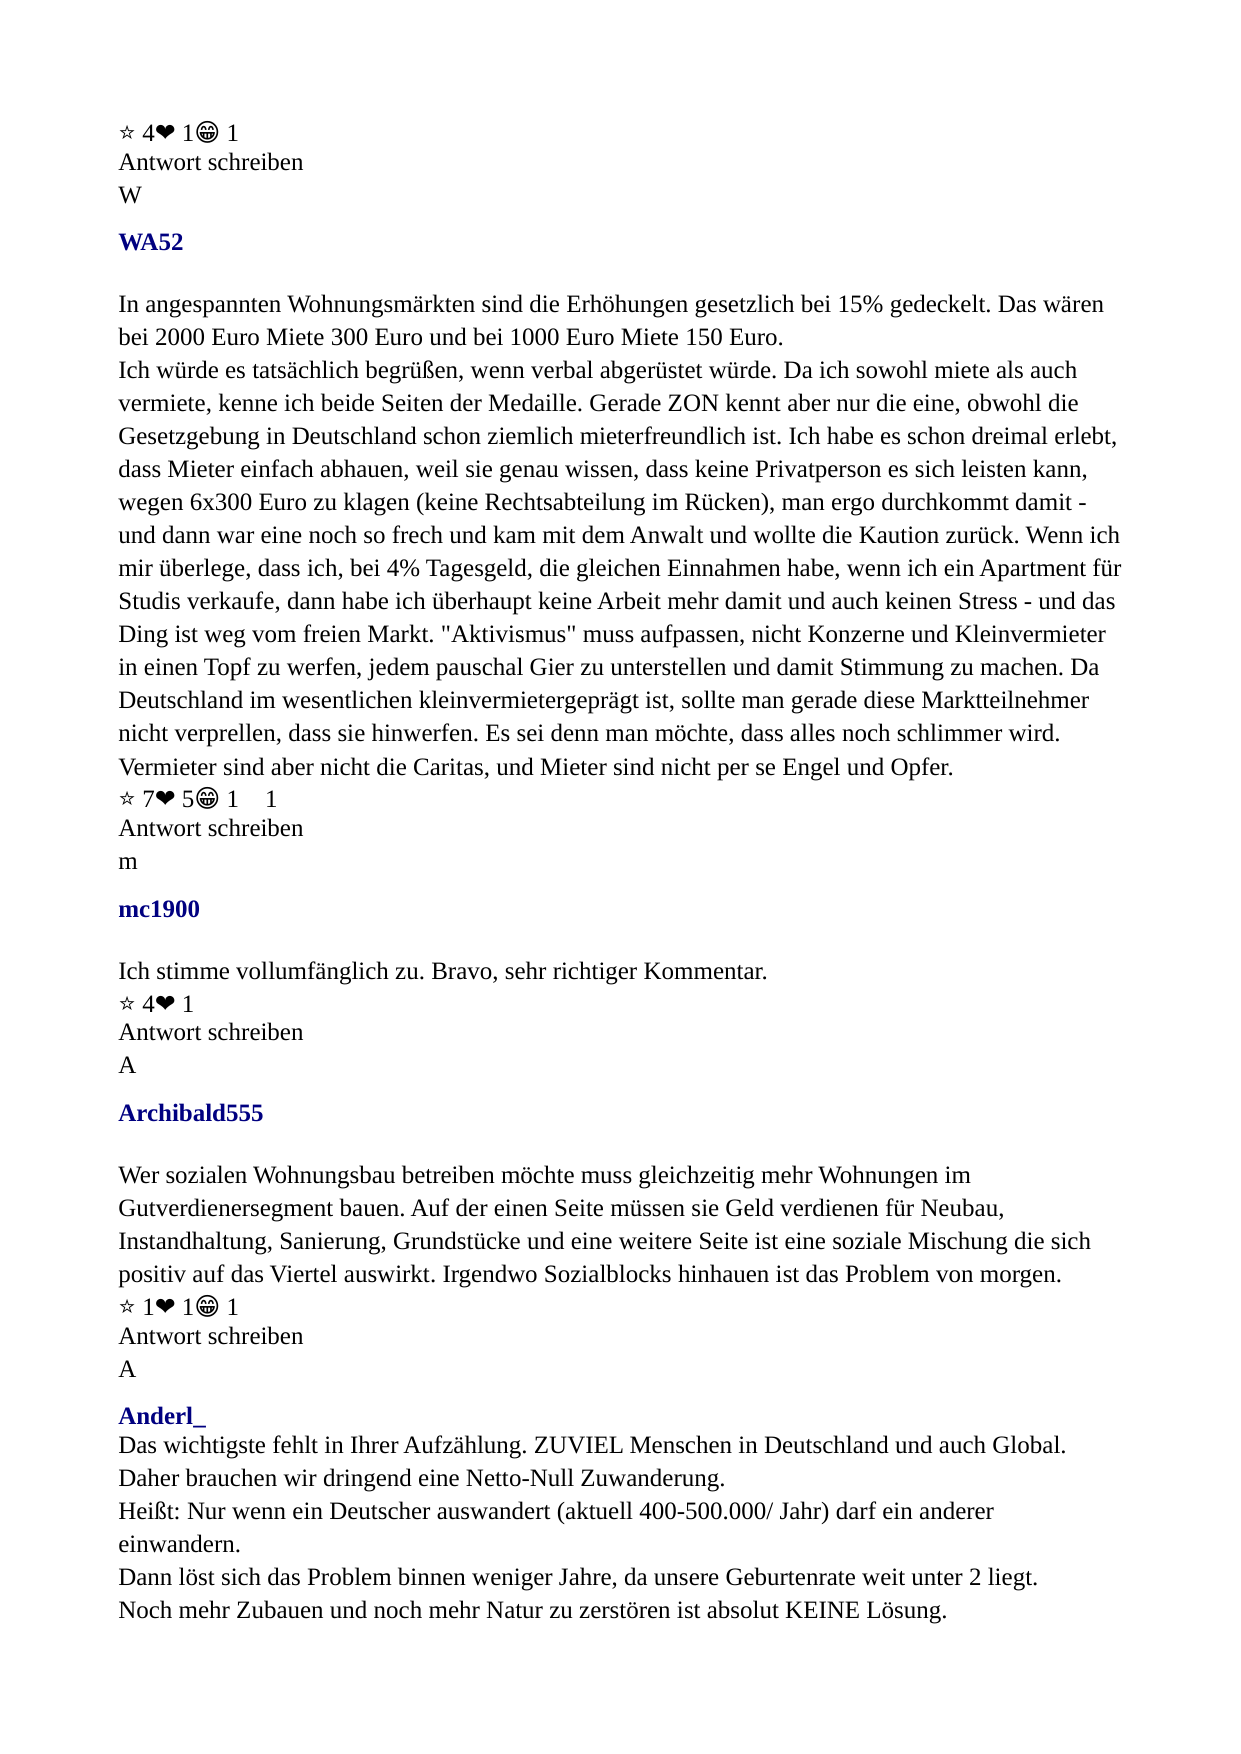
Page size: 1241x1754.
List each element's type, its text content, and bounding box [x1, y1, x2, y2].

text W [118, 180, 1122, 209]
text ⭐️ 7❤️ 5😁 1🤨 1 [118, 784, 1122, 813]
text ⭐️ 4❤️ 1😁 1 [118, 118, 1122, 147]
text Antwort schreiben [118, 1321, 1122, 1349]
text ⭐️ 1❤️ 1😁 1 [118, 1292, 1122, 1321]
text Das wichtigste fehlt in Ihrer Aufzählung. ZUVIEL Menschen in Deutschland und auch Global. Daher brauchen wir dringend eine Netto-Null Zuwanderung. Heißt: Nur wenn ein Deutscher auswandert (aktuell 400-500.000/ Jahr) darf ein anderer einwandern. Dann löst sich das Problem binnen weniger Jahre, da unsere Geburtenrate weit unter 2 liegt. Noch mehr Zubauen und noch mehr Natur zu zerstören ist absolut KEINE Lösung. [118, 1430, 1122, 1624]
subtitle mc1900 [118, 894, 1122, 923]
text A [118, 1051, 1122, 1079]
text A [118, 1354, 1122, 1382]
text m [118, 846, 1122, 875]
subtitle WA52 [118, 227, 1122, 256]
text Antwort schreiben [118, 147, 1122, 176]
text Antwort schreiben [118, 1017, 1122, 1046]
text Ich stimme vollumfänglich zu. Bravo, sehr richtiger Kommentar. [118, 956, 1122, 984]
text ⭐️ 4❤️ 1 [118, 989, 1122, 1017]
text Ich würde es tatsächlich begrüßen, wenn verbal abgerüstet würde. Da ich sowohl miete als auch vermiete, kenne ich beide Seiten der Medaille. Gerade ZON kennt aber nur die eine, obwohl die Gesetzgebung in Deutschland schon ziemlich mieterfreundlich ist. Ich habe es schon dreimal erlebt, dass Mieter einfach abhauen, weil sie genau wissen, dass keine Privatperson es sich leisten kann, wegen 6x300 Euro zu klagen (keine Rechtsabteilung im Rücken), man ergo durchkommt damit - und dann war eine noch so frech und kam mit dem Anwalt und wollte die Kaution zurück. Wenn ich mir überlege, dass ich, bei 4% Tagesgeld, die gleichen Einnahmen habe, wenn ich ein Apartment für Studis verkaufe, dann habe ich überhaupt keine Arbeit mehr damit und auch keinen Stress - und das Ding ist weg vom freien Markt. "Aktivismus" muss aufpassen, nicht Konzerne und Kleinvermieter in einen Topf zu werfen, jedem pauschal Gier zu unterstellen und damit Stimmung zu machen. Da Deutschland im wesentlichen kleinvermietergeprägt ist, sollte man gerade diese Marktteilnehmer nicht verprellen, dass sie hinwerfen. Es sei denn man möchte, dass alles noch schlimmer wird. Vermieter sind aber nicht die Caritas, und Mieter sind nicht per se Engel und Opfer. [118, 355, 1122, 780]
text Antwort schreiben [118, 813, 1122, 842]
text In angespannten Wohnungsmärkten sind die Erhöhungen gesetzlich bei 15% gedeckelt. Das wären bei 2000 Euro Miete 300 Euro und bei 1000 Euro Miete 150 Euro. [118, 289, 1122, 351]
text Wer sozialen Wohnungsbau betreiben möchte muss gleichzeitig mehr Wohnungen im Gutverdienersegment bauen. Auf der einen Seite müssen sie Geld verdienen für Neubau, Instandhaltung, Sanierung, Grundstücke und eine weitere Seite ist eine soziale Mischung die sich positiv auf das Viertel auswirkt. Irgendwo Sozialblocks hinhauen ist das Problem von morgen. [118, 1160, 1122, 1288]
subtitle Anderl_ [118, 1401, 1122, 1430]
subtitle Archibald555 [118, 1098, 1122, 1127]
